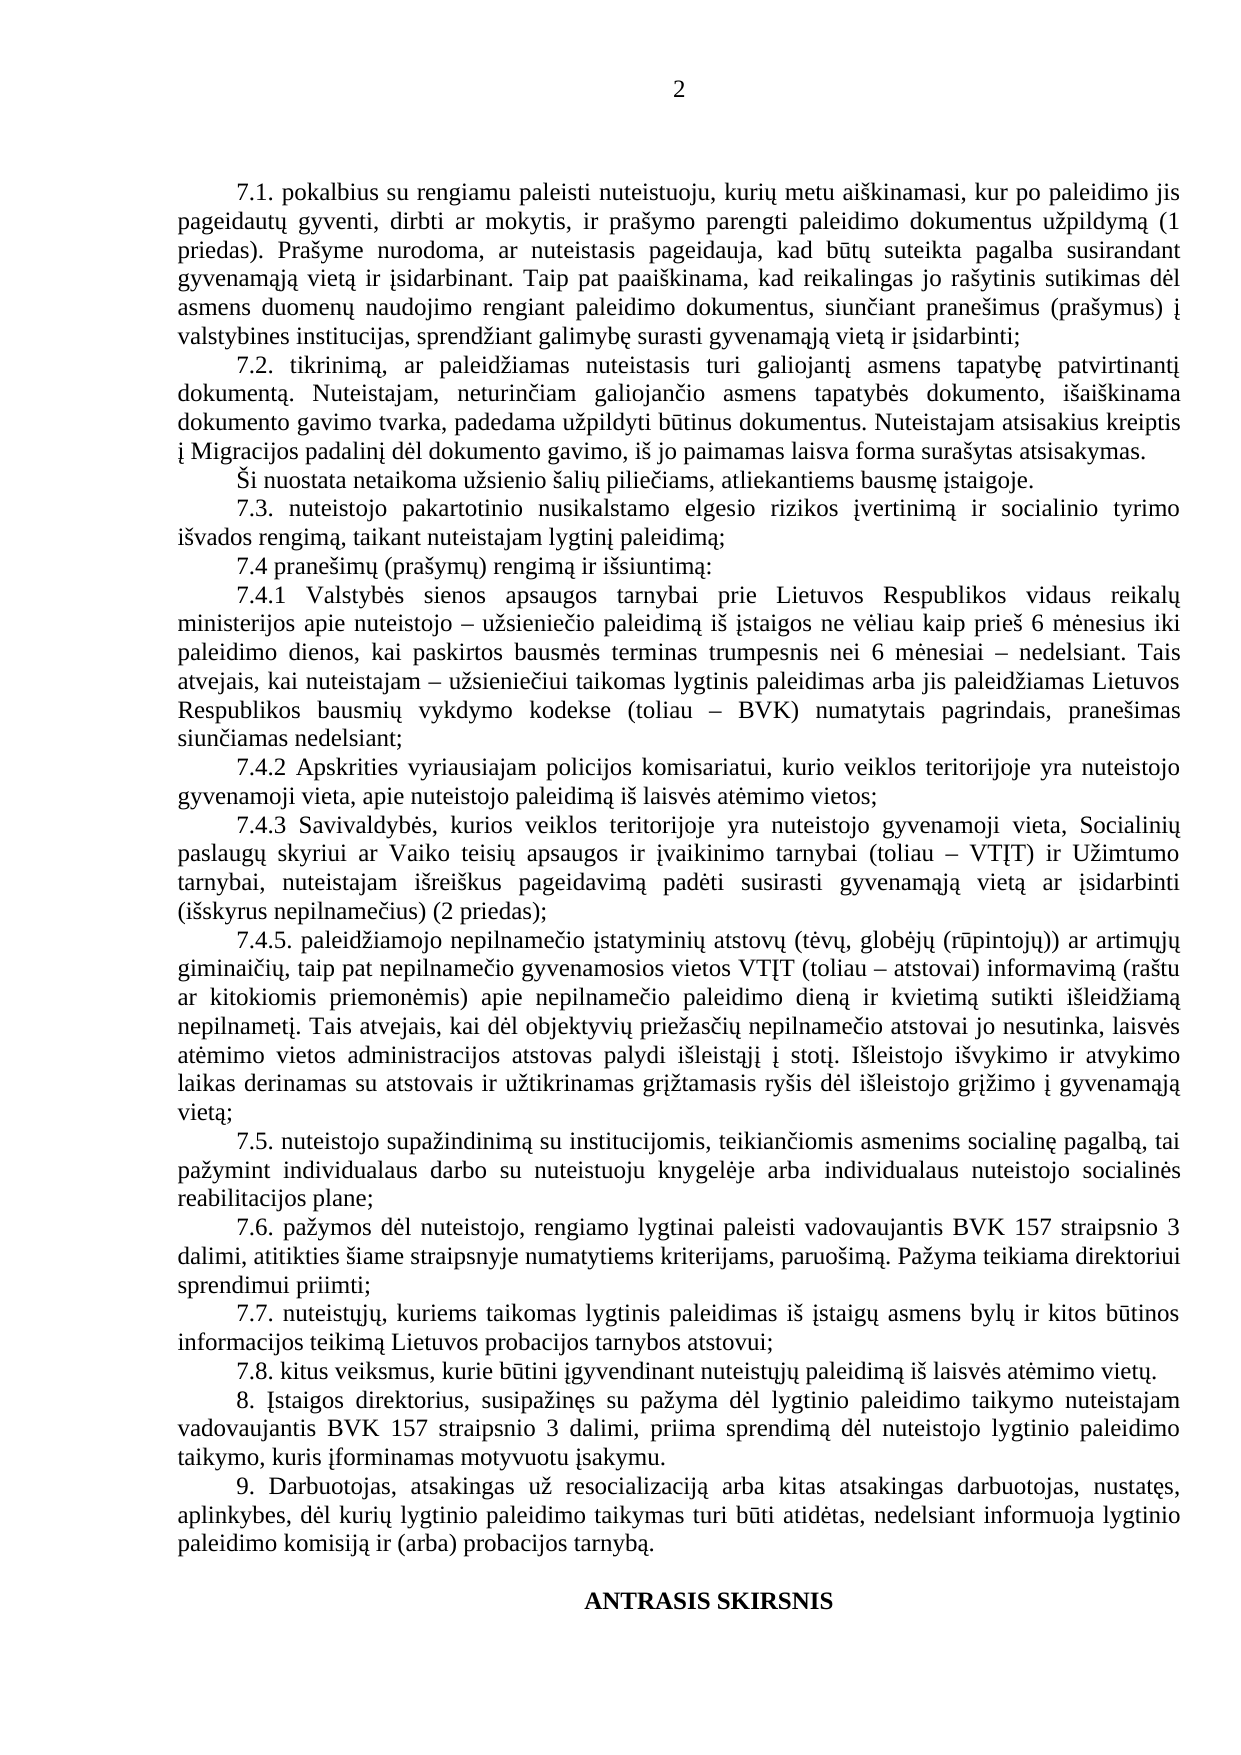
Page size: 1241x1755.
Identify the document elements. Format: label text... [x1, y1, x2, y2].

text 7.6. pažymos dėl nuteistojo, rengiamo lygtinai paleisti vadovaujantis BVK 157 straipsnio 3 dalimi, atitikties šiame straipsnyje numatytiems kriterijams, paruošimą. Pažyma teikiama direktoriui sprendimui priimti; [177, 1212, 1181, 1298]
text 7.4.3 Savivaldybės, kurios veiklos teritorijoje yra nuteistojo gyvenamoji vieta, Socialinių paslaugų skyriui ar Vaiko teisių apsaugos ir įvaikinimo tarnybai (toliau – VTĮT) ir Užimtumo tarnybai, nuteistajam išreiškus pageidavimą padėti susirasti gyvenamąją vietą ar įsidarbinti (išskyrus nepilnamečius) (2 priedas); [177, 810, 1181, 925]
text ANTRASIS SKIRSNIS [177, 1586, 1181, 1615]
text 7.5. nuteistojo supažindinimą su institucijomis, teikiančiomis asmenims socialinę pagalbą, tai pažymint individualaus darbo su nuteistuoju knygelėje arba individualaus nuteistojo socialinės reabilitacijos plane; [177, 1126, 1181, 1212]
text Ši nuostata netaikoma užsienio šalių piliečiams, atliekantiems bausmę įstaigoje. [177, 465, 1181, 493]
text 8. Įstaigos direktorius, susipažinęs su pažyma dėl lygtinio paleidimo taikymo nuteistajam vadovaujantis BVK 157 straipsnio 3 dalimi, priima sprendimą dėl nuteistojo lygtinio paleidimo taikymo, kuris įforminamas motyvuotu įsakymu. [177, 1385, 1181, 1471]
text 7.4.1 Valstybės sienos apsaugos tarnybai prie Lietuvos Respublikos vidaus reikalų ministerijos apie nuteistojo – užsieniečio paleidimą iš įstaigos ne vėliau kaip prieš 6 mėnesius iki paleidimo dienos, kai paskirtos bausmės terminas trumpesnis nei 6 mėnesiai – nedelsiant. Tais atvejais, kai nuteistajam – užsieniečiui taikomas lygtinis paleidimas arba jis paleidžiamas Lietuvos Respublikos bausmių vykdymo kodekse (toliau – BVK) numatytais pagrindais, pranešimas siunčiamas nedelsiant; [177, 580, 1181, 752]
text 7.8. kitus veiksmus, kurie būtini įgyvendinant nuteistųjų paleidimą iš laisvės atėmimo vietų. [177, 1356, 1181, 1385]
text 7.4.2 Apskrities vyriausiajam policijos komisariatui, kurio veiklos teritorijoje yra nuteistojo gyvenamoji vieta, apie nuteistojo paleidimą iš laisvės atėmimo vietos; [177, 752, 1181, 810]
text 7.3. nuteistojo pakartotinio nusikalstamo elgesio rizikos įvertinimą ir socialinio tyrimo išvados rengimą, taikant nuteistajam lygtinį paleidimą; [177, 493, 1181, 551]
text 7.4.5. paleidžiamojo nepilnamečio įstatyminių atstovų (tėvų, globėjų (rūpintojų)) ar artimųjų giminaičių, taip pat nepilnamečio gyvenamosios vietos VTĮT (toliau – atstovai) informavimą (raštu ar kitokiomis priemonėmis) apie nepilnamečio paleidimo dieną ir kvietimą sutikti išleidžiamą nepilnametį. Tais atvejais, kai dėl objektyvių priežasčių nepilnamečio atstovai jo nesutinka, laisvės atėmimo vietos administracijos atstovas palydi išleistąjį į stotį. Išleistojo išvykimo ir atvykimo laikas derinamas su atstovais ir užtikrinamas grįžtamasis ryšis dėl išleistojo grįžimo į gyvenamąją vietą; [177, 925, 1181, 1126]
text 7.4 pranešimų (prašymų) rengimą ir išsiuntimą: [177, 551, 1181, 580]
text 7.7. nuteistųjų, kuriems taikomas lygtinis paleidimas iš įstaigų asmens bylų ir kitos būtinos informacijos teikimą Lietuvos probacijos tarnybos atstovui; [177, 1298, 1181, 1356]
text 9. Darbuotojas, atsakingas už resocializaciją arba kitas atsakingas darbuotojas, nustatęs, aplinkybes, dėl kurių lygtinio paleidimo taikymas turi būti atidėtas, nedelsiant informuoja lygtinio paleidimo komisiją ir (arba) probacijos tarnybą. [177, 1471, 1181, 1557]
text 7.1. pokalbius su rengiamu paleisti nuteistuoju, kurių metu aiškinamasi, kur po paleidimo jis pageidautų gyventi, dirbti ar mokytis, ir prašymo parengti paleidimo dokumentus užpildymą (1 priedas). Prašyme nurodoma, ar nuteistasis pageidauja, kad būtų suteikta pagalba susirandant gyvenamąją vietą ir įsidarbinant. Taip pat paaiškinama, kad reikalingas jo rašytinis sutikimas dėl asmens duomenų naudojimo rengiant paleidimo dokumentus, siunčiant pranešimus (prašymus) į valstybines institucijas, sprendžiant galimybę surasti gyvenamąją vietą ir įsidarbinti; [177, 177, 1181, 350]
text 7.2. tikrinimą, ar paleidžiamas nuteistasis turi galiojantį asmens tapatybę patvirtinantį dokumentą. Nuteistajam, neturinčiam galiojančio asmens tapatybės dokumento, išaiškinama dokumento gavimo tvarka, padedama užpildyti būtinus dokumentus. Nuteistajam atsisakius kreiptis į Migracijos padalinį dėl dokumento gavimo, iš jo paimamas laisva forma surašytas atsisakymas. [177, 350, 1181, 465]
